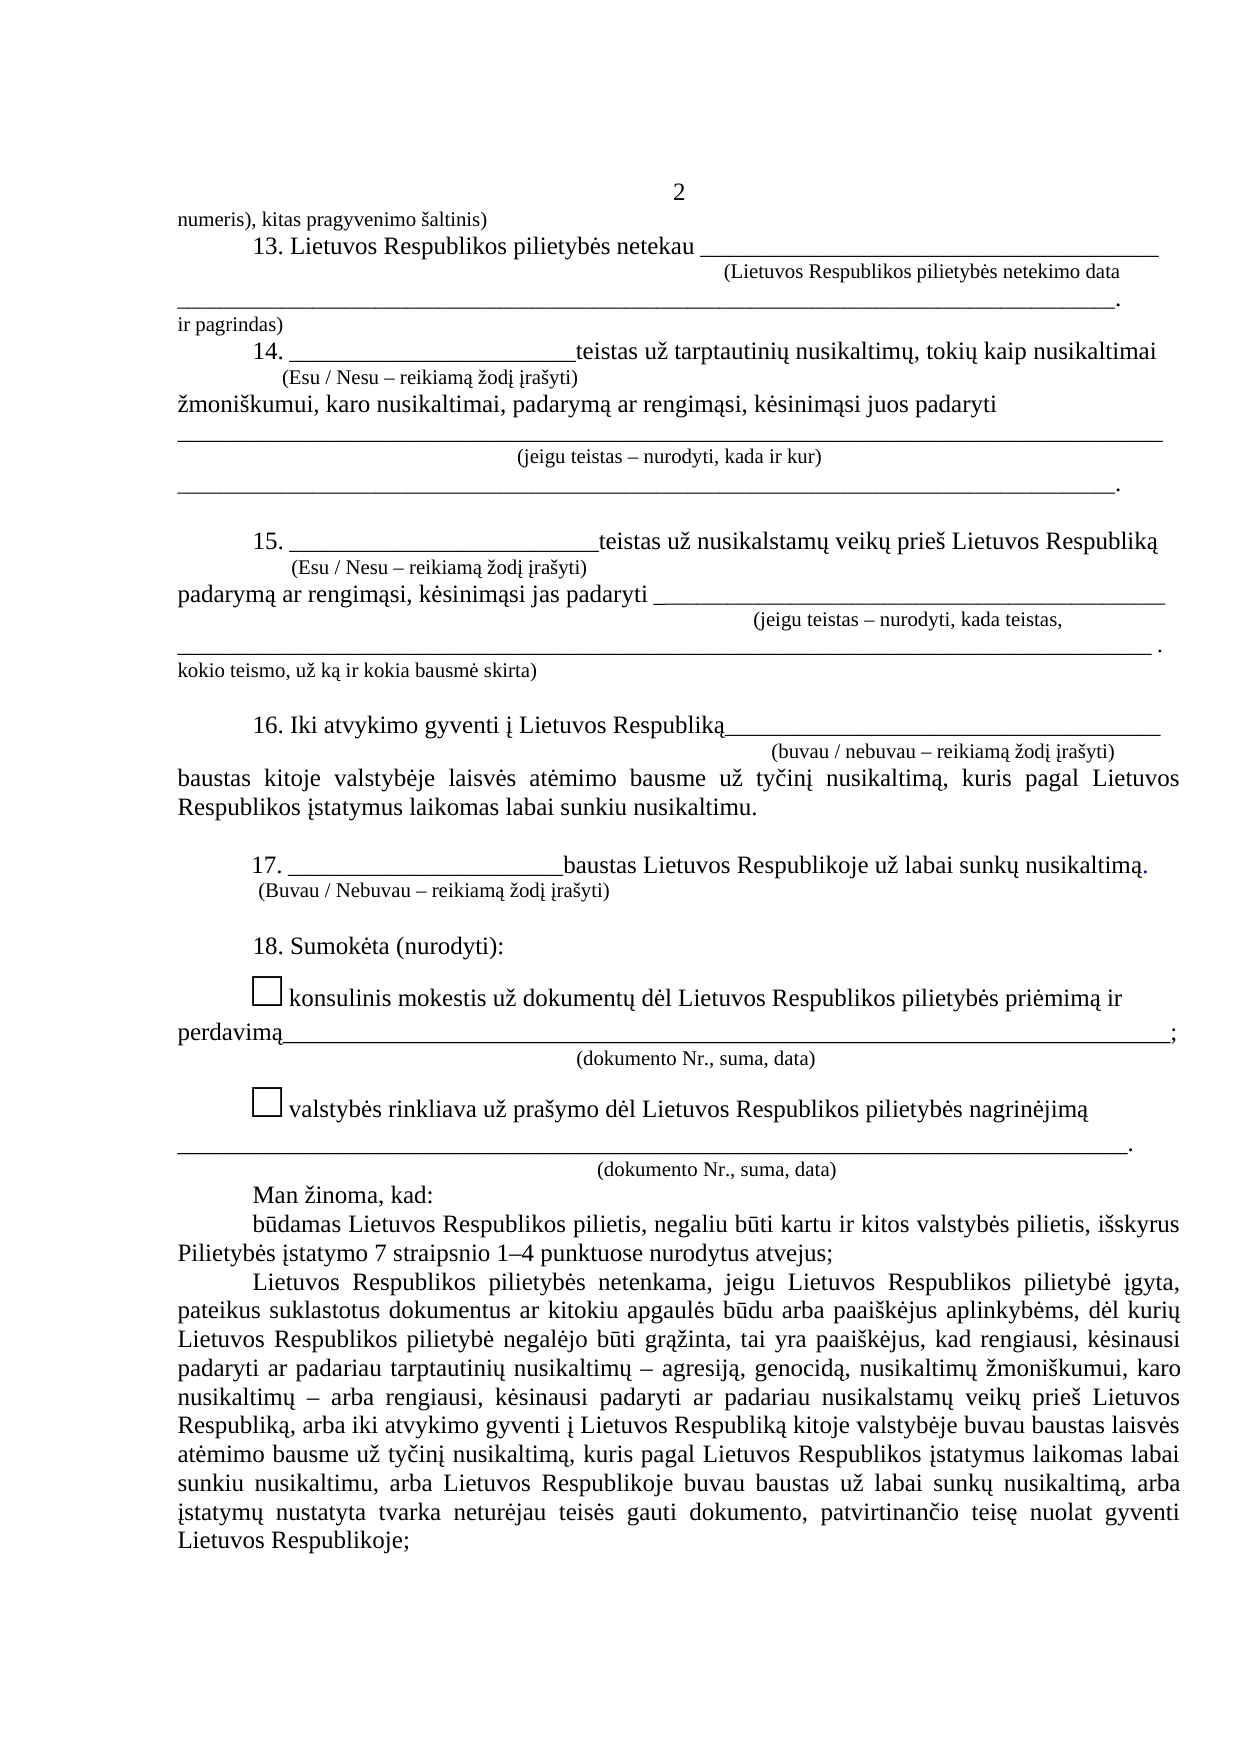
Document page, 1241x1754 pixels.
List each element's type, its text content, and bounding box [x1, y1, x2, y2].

text padarymą ar rengimąsi, kėsinimąsi jas padaryti _________________________________________________ [177, 579, 1181, 607]
text 13. Lietuvos Respublikos pilietybės netekau ________________________________________ [177, 231, 1181, 259]
text 17. ________________________baustas Lietuvos Respublikoje už labai sunkų nusikaltimą. [177, 850, 1181, 878]
text žmoniškumui, karo nusikaltimai, padarymą ar rengimąsi, kėsinimąsi juos padaryti [177, 389, 1181, 418]
text (Lietuvos Respublikos pilietybės netekimo data [177, 259, 1181, 283]
text kokio teismo, už ką ir kokia bausmė skirta) [177, 658, 1181, 682]
text 16. Iki atvykimo gyventi į Lietuvos Respubliką______________________________________ [177, 711, 1181, 739]
text __________________________________________________________________________________________. [177, 283, 1181, 312]
text 18. Sumokėta (nurodyti): [177, 931, 1181, 960]
text Man žinoma, kad: [177, 1181, 1181, 1209]
text ______________________________________________________________________________________ [177, 418, 1181, 444]
text __________________________________________________________________________________________. [177, 468, 1181, 497]
text perdavimą_______________________________________________________________________; [177, 1017, 1181, 1046]
text (Esu / Nesu – reikiamą žodį įrašyti) [177, 365, 1181, 389]
text (jeigu teistas – nurodyti, kada ir kur) [177, 444, 1181, 468]
text (Esu / Nesu – reikiamą žodį įrašyti) [177, 554, 1181, 579]
text baustas kitoje valstybėje laisvės atėmimo bausme už tyčinį nusikaltimą, kuris pagal Lietuvos Respublikos įstatymus laikomas labai sunkiu nusikaltimu. [177, 763, 1181, 821]
text būdamas Lietuvos Respublikos pilietis, negaliu būti kartu ir kitos valstybės pilietis, išskyrus Pilietybės įstatymo 7 straipsnio 1–4 punktuose nurodytus atvejus; [177, 1209, 1181, 1267]
text numeris), kitas pragyvenimo šaltinis) [177, 207, 1181, 231]
text 15. ___________________________teistas už nusikalstamų veikų prieš Lietuvos Respubliką [177, 526, 1181, 554]
text (buvau / nebuvau – reikiamą žodį įrašyti) [177, 739, 1181, 763]
text ____________________________________________________________________________. [177, 1128, 1181, 1157]
text (Buvau / Nebuvau – reikiamą žodį įrašyti) [177, 878, 1181, 902]
text (jeigu teistas – nurodyti, kada teistas, [177, 607, 1181, 631]
text □ valstybės rinkliava už prašymo dėl Lietuvos Respublikos pilietybės nagrinėjimą [177, 1070, 1181, 1128]
text (dokumento Nr., suma, data) [177, 1046, 1181, 1070]
text ir pagrindas) [177, 312, 1181, 336]
text 14. _________________________teistas už tarptautinių nusikaltimų, tokių kaip nusikaltimai [177, 336, 1181, 365]
text □ konsulinis mokestis už dokumentų dėl Lietuvos Respublikos pilietybės priėmimą ir [177, 960, 1181, 1017]
text (dokumento Nr., suma, data) [177, 1157, 1181, 1181]
text Lietuvos Respublikos pilietybės netenkama, jeigu Lietuvos Respublikos pilietybė įgyta, pateikus suklastotus dokumentus ar kitokiu apgaulės būdu arba paaiškėjus aplinkybėms, dėl kurių Lietuvos Respublikos pilietybė negalėjo būti grąžinta, tai yra paaiškėjus, kad rengiausi, kėsinausi padaryti ar padariau tarptautinių nusikaltimų – agresiją, genocidą, nusikaltimų žmoniškumui, karo nusikaltimų – arba rengiausi, kėsinausi padaryti ar padariau nusikalstamų veikų prieš Lietuvos Respubliką, arba iki atvykimo gyventi į Lietuvos Respubliką kitoje valstybėje buvau baustas laisvės atėmimo bausme už tyčinį nusikaltimą, kuris pagal Lietuvos Respublikos įstatymus laikomas labai sunkiu nusikaltimu, arba Lietuvos Respublikoje buvau baustas už labai sunkų nusikaltimą, arba įstatymų nustatyta tvarka neturėjau teisės gauti dokumento, patvirtinančio teisę nuolat gyventi Lietuvos Respublikoje; [177, 1267, 1181, 1554]
text _____________________________________________________________________________________ . [177, 631, 1181, 658]
